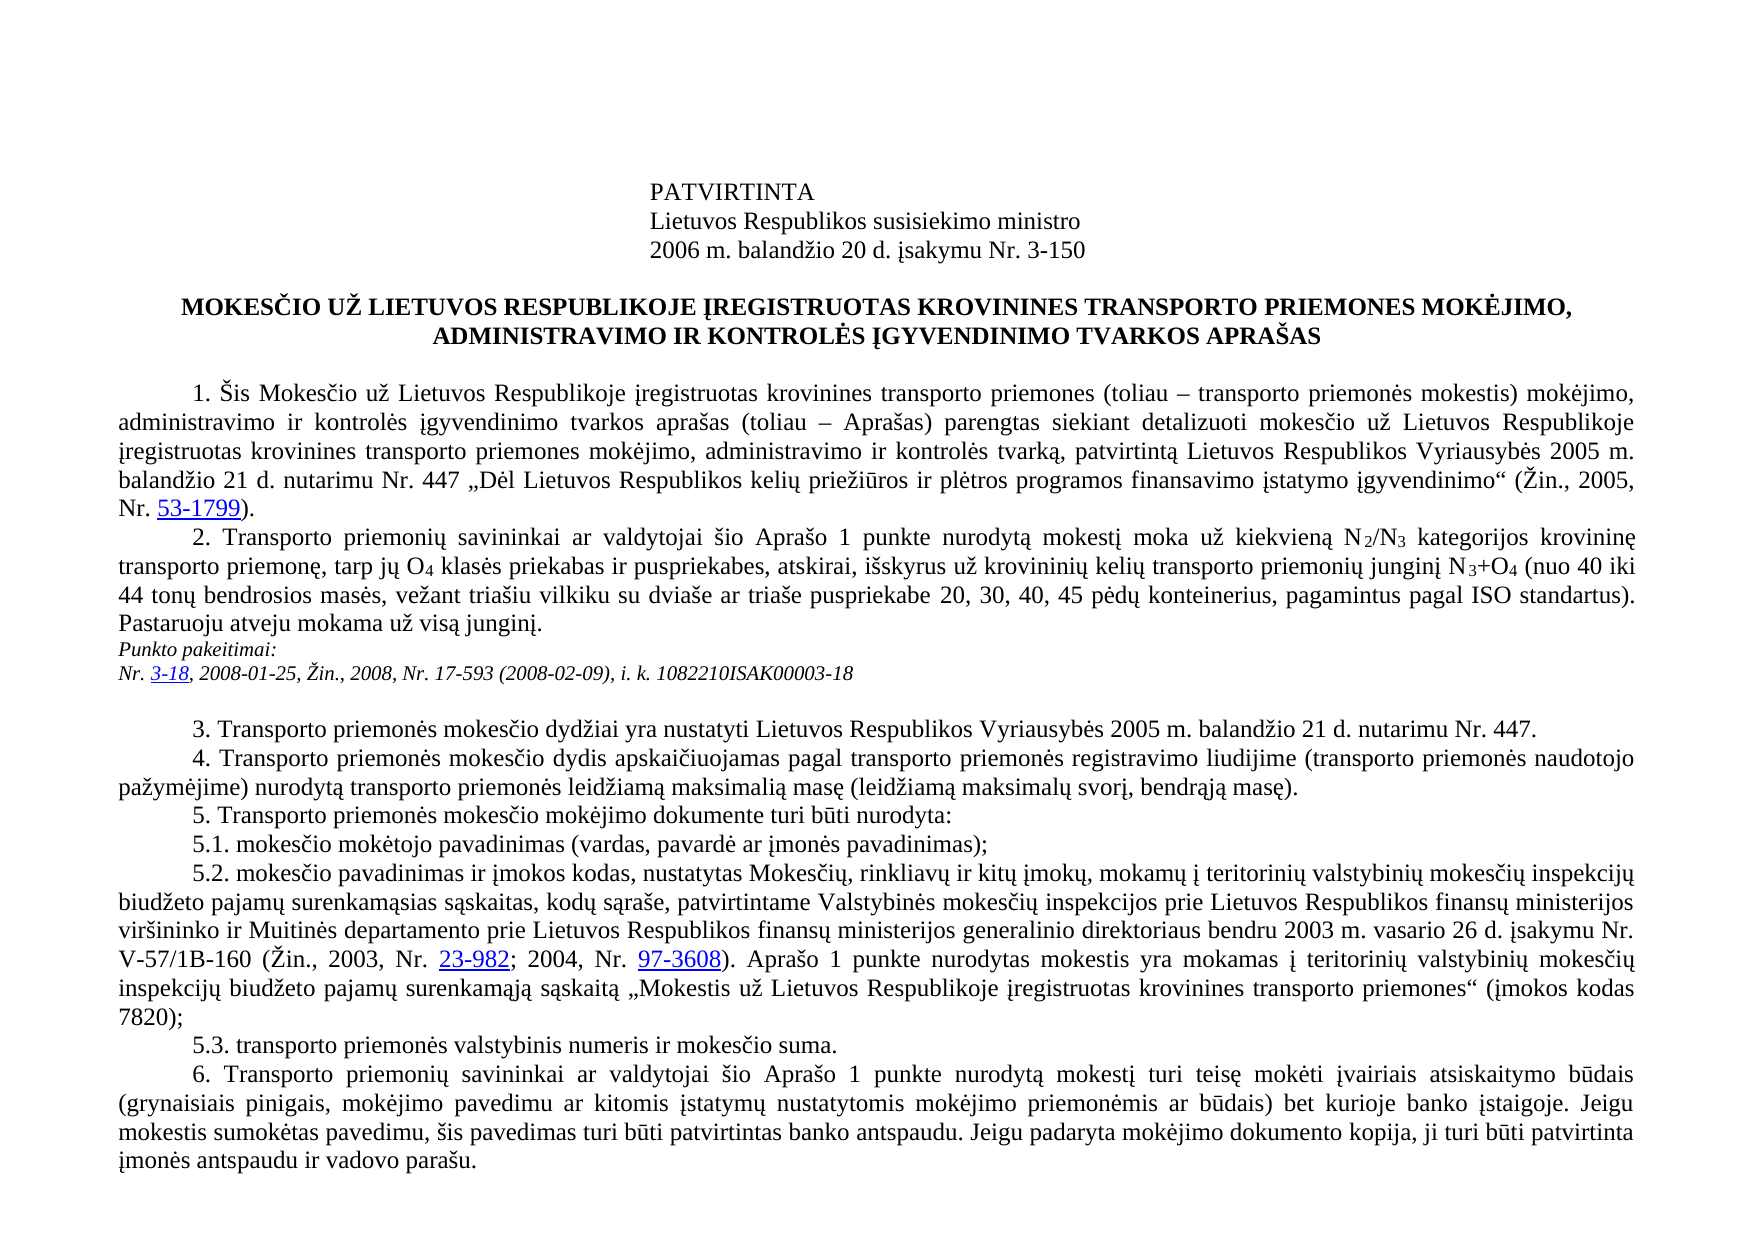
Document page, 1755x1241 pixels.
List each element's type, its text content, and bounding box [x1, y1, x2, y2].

text 5. Transporto priemonės mokesčio mokėjimo dokumente turi būti nurodyta: [118, 800, 1636, 829]
text 1. Šis Mokesčio už Lietuvos Respublikoje įregistruotas krovinines transporto priemones (toliau – transporto priemonės mokestis) mokėjimo, administravimo ir kontrolės įgyvendinimo tvarkos aprašas (toliau – Aprašas) parengtas siekiant detalizuoti mokesčio už Lietuvos Respublikoje įregistruotas krovinines transporto priemones mokėjimo, administravimo ir kontrolės tvarką, patvirtintą Lietuvos Respublikos Vyriausybės 2005 m. balandžio 21 d. nutarimu Nr. 447 „Dėl Lietuvos Respublikos kelių priežiūros ir plėtros programos finansavimo įstatymo įgyvendinimo“ (Žin., 2005, Nr. 53-1799). [118, 378, 1636, 522]
text 2. Transporto priemonių savininkai ar valdytojai šio Aprašo 1 punkte nurodytą mokestį moka už kiekvieną N2/N3 kategorijos krovininę transporto priemonę, tarp jų O4 klasės priekabas ir puspriekabes, atskirai, išskyrus už krovininių kelių transporto priemonių junginį N3+O4 (nuo 40 iki 44 tonų bendrosios masės, vežant triašiu vilkiku su dviaše ar triaše puspriekabe 20, 30, 40, 45 pėdų konteinerius, pagamintus pagal ISO standartus). Pastaruoju atveju mokama už visą junginį. [118, 522, 1636, 637]
text 5.1. mokesčio mokėtojo pavadinimas (vardas, pavardė ar įmonės pavadinimas); [118, 829, 1636, 858]
text MOKESČIO UŽ LIETUVOS RESPUBLIKOJE ĮREGISTRUOTAS KROVININES TRANSPORTO PRIEMONES MOKĖJIMO, ADMINISTRAVIMO IR KONTROLĖS ĮGYVENDINIMO TVARKOS APRAŠAS [118, 292, 1636, 350]
text 5.3. transporto priemonės valstybinis numeris ir mokesčio suma. [118, 1030, 1636, 1059]
text 6. Transporto priemonių savininkai ar valdytojai šio Aprašo 1 punkte nurodytą mokestį turi teisę mokėti įvairiais atsiskaitymo būdais (grynaisiais pinigais, mokėjimo pavedimu ar kitomis įstatymų nustatytomis mokėjimo priemonėmis ar būdais) bet kurioje banko įstaigoje. Jeigu mokestis sumokėtas pavedimu, šis pavedimas turi būti patvirtintas banko antspaudu. Jeigu padaryta mokėjimo dokumento kopija, ji turi būti patvirtinta įmonės antspaudu ir vadovo parašu. [118, 1059, 1636, 1174]
text Nr. 3-18, 2008-01-25, Žin., 2008, Nr. 17-593 (2008-02-09), i. k. 1082210ISAK00003-18 [118, 661, 1636, 685]
text 3. Transporto priemonės mokesčio dydžiai yra nustatyti Lietuvos Respublikos Vyriausybės 2005 m. balandžio 21 d. nutarimu Nr. 447. [118, 714, 1636, 743]
text PATVIRTINTA [649, 177, 1636, 206]
text 5.2. mokesčio pavadinimas ir įmokos kodas, nustatytas Mokesčių, rinkliavų ir kitų įmokų, mokamų į teritorinių valstybinių mokesčių inspekcijų biudžeto pajamų surenkamąsias sąskaitas, kodų sąraše, patvirtintame Valstybinės mokesčių inspekcijos prie Lietuvos Respublikos finansų ministerijos viršininko ir Muitinės departamento prie Lietuvos Respublikos finansų ministerijos generalinio direktoriaus bendru 2003 m. vasario 26 d. įsakymu Nr. V-57/1B-160 (Žin., 2003, Nr. 23-982; 2004, Nr. 97-3608). Aprašo 1 punkte nurodytas mokestis yra mokamas į teritorinių valstybinių mokesčių inspekcijų biudžeto pajamų surenkamąją sąskaitą „Mokestis už Lietuvos Respublikoje įregistruotas krovinines transporto priemones“ (įmokos kodas 7820); [118, 858, 1636, 1030]
text 2006 m. balandžio 20 d. įsakymu Nr. 3-150 [118, 235, 1636, 263]
text 4. Transporto priemonės mokesčio dydis apskaičiuojamas pagal transporto priemonės registravimo liudijime (transporto priemonės naudotojo pažymėjime) nurodytą transporto priemonės leidžiamą maksimalią masę (leidžiamą maksimalų svorį, bendrąją masę). [118, 743, 1636, 800]
text Lietuvos Respublikos susisiekimo ministro [118, 206, 1636, 235]
text Punkto pakeitimai: [118, 637, 1636, 661]
